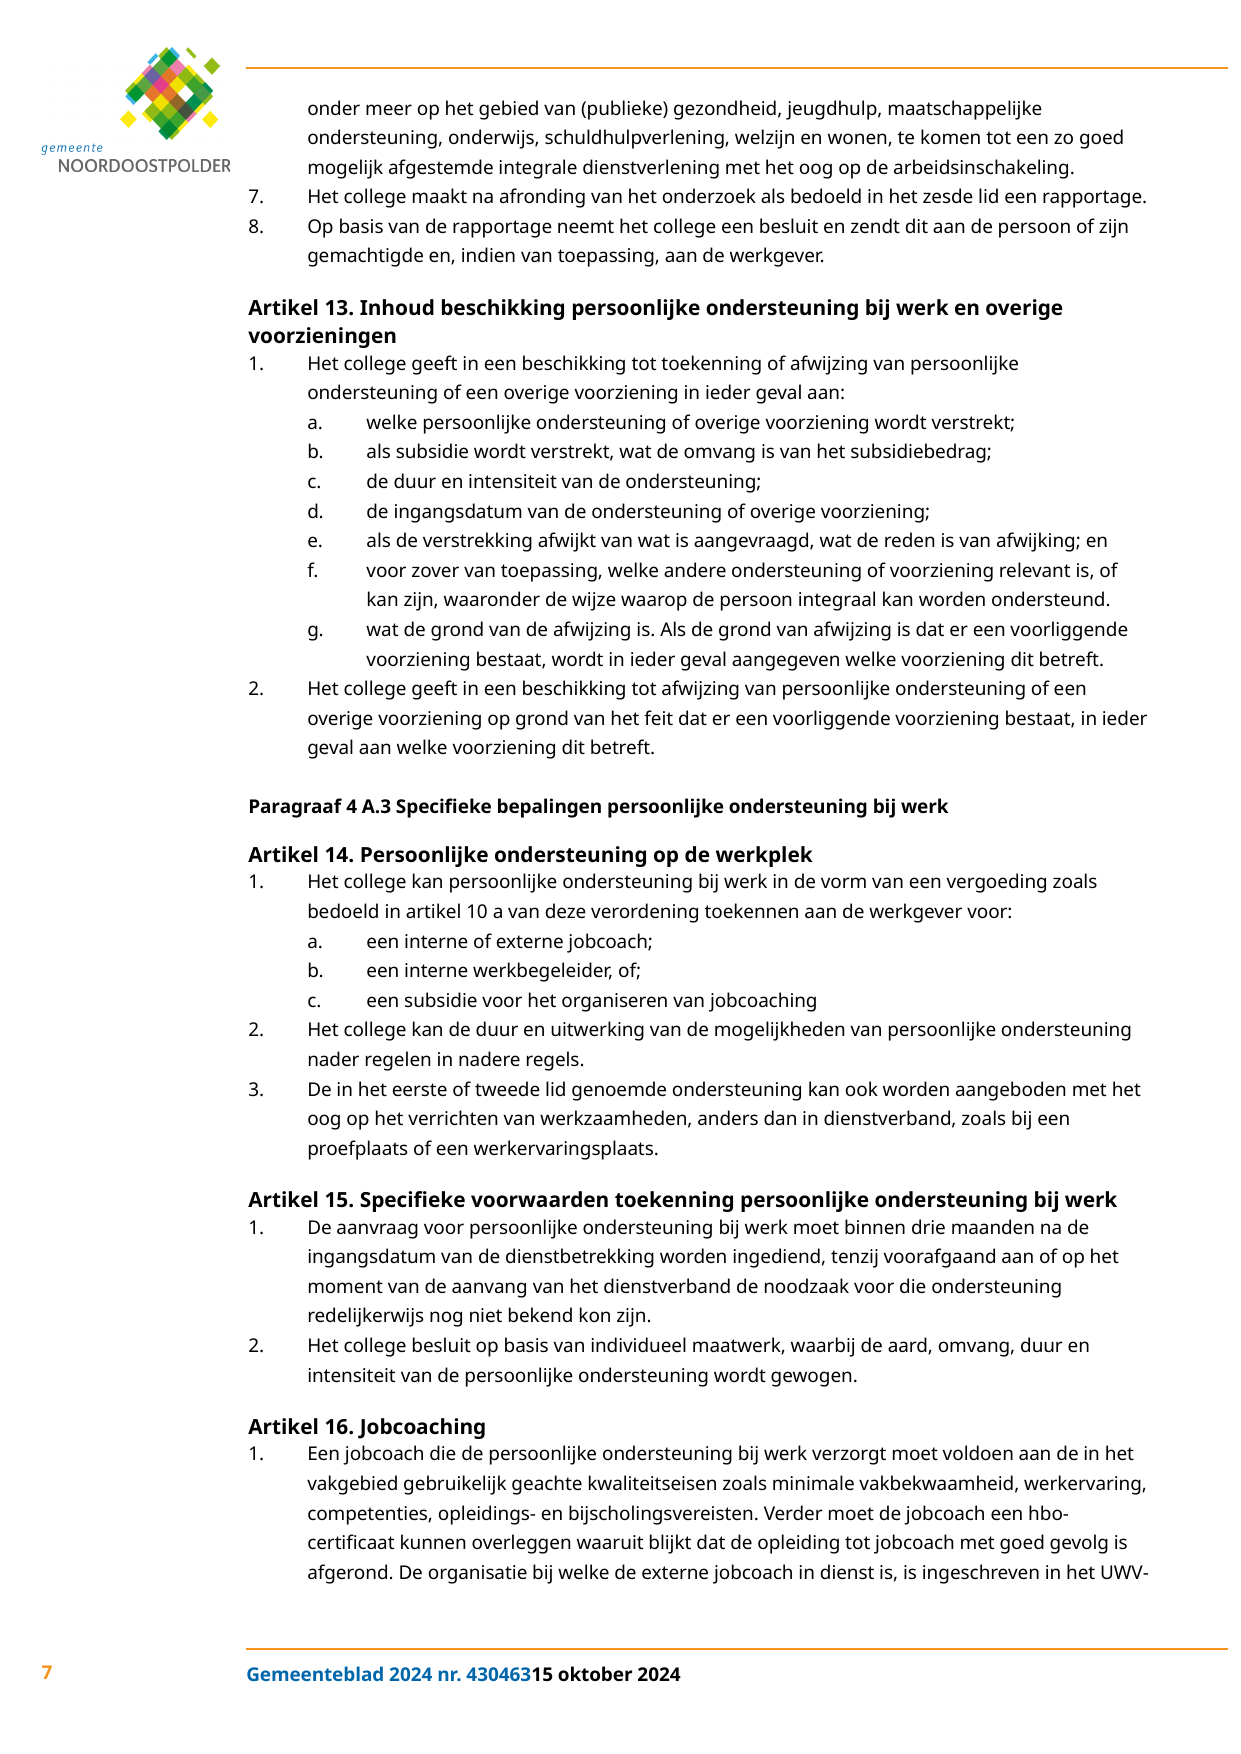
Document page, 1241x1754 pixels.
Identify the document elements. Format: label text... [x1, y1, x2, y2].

list Het college geeft in een beschikking tot afwijzing van persoonlijke ondersteuning of een overige voorziening op grond van het feit dat er een voorliggende voorziening bestaat, in ieder geval aan welke voorziening dit betreft. [248, 675, 1152, 760]
list als de verstrekking afwijkt van wat is aangevraagd, wat de reden is van afwijking; en [307, 527, 1152, 553]
list de duur en intensiteit van de ondersteuning; [307, 468, 1152, 494]
list Het college kan de duur en uitwerking van de mogelijkheden van persoonlijke ondersteuning nader regelen in nadere regels. [248, 1017, 1152, 1072]
text Artikel 14. Persoonlijke ondersteuning op de werkplek [248, 840, 1152, 869]
list Een jobcoach die de persoonlijke ondersteuning bij werk verzorgt moet voldoen aan de in het vakgebied gebruikelijk geachte kwaliteitseisen zoals minimale vakbekwaamheid, werkervaring, competenties, opleidings- en bijscholingsvereisten. Verder moet de jobcoach een hbo-certificaat kunnen overleggen waaruit blijkt dat de opleiding tot jobcoach met goed gevolg is afgerond. De organisatie bij welke de externe jobcoach in dienst is, is ingeschreven in het UWV- [248, 1441, 1152, 1585]
list welke persoonlijke ondersteuning of overige voorziening wordt verstrekt; [307, 409, 1152, 435]
list Het college maakt na afronding van het onderzoek als bedoeld in het zesde lid een rapportage. [248, 183, 1152, 209]
picture [41, 47, 231, 172]
list de ingangsdatum van de ondersteuning of overige voorziening; [307, 498, 1152, 524]
text Paragraaf 4 A.3 Specifieke bepalingen persoonlijke ondersteuning bij werk [248, 794, 1152, 819]
list Het college kan persoonlijke ondersteuning bij werk in de vorm van een vergoeding zoals bedoeld in artikel 10 a van deze verordening toekennen aan de werkgever voor: [248, 869, 1152, 924]
list Het college besluit op basis van individueel maatwerk, waarbij de aard, omvang, duur en intensiteit van de persoonlijke ondersteuning wordt gewogen. [248, 1332, 1152, 1387]
list als subsidie wordt verstrekt, wat de omvang is van het subsidiebedrag; [307, 439, 1152, 464]
list De aanvraag voor persoonlijke ondersteuning bij werk moet binnen drie maanden na de ingangsdatum van de dienstbetrekking worden ingediend, tenzij voorafgaand aan of op het moment van de aanvang van het dienstverband de noodzaak voor die ondersteuning redelijkerwijs nog niet bekend kon zijn. [248, 1214, 1152, 1328]
list onder meer op het gebied van (publieke) gezondheid, jeugdhulp, maatschappelijke ondersteuning, onderwijs, schuldhulpverlening, welzijn en wonen, te komen tot een zo goed mogelijk afgestemde integrale dienstverlening met het oog op de arbeidsinschakeling. [248, 95, 1152, 180]
list wat de grond van de afwijzing is. Als de grond van afwijzing is dat er een voorliggende voorziening bestaat, wordt in ieder geval aangegeven welke voorziening dit betreft. [307, 616, 1152, 672]
list een interne of externe jobcoach; [307, 928, 1152, 954]
list een subsidie voor het organiseren van jobcoaching [307, 987, 1152, 1013]
list een interne werkbegeleider, of; [307, 957, 1152, 983]
list Op basis van de rapportage neemt het college een besluit en zendt dit aan de persoon of zijn gemachtigde en, indien van toepassing, aan de werkgever. [248, 213, 1152, 268]
list De in het eerste of tweede lid genoemde ondersteuning kan ook worden aangeboden met het oog op het verrichten van werkzaamheden, anders dan in dienstverband, zoals bij een proefplaats of een werkervaringsplaats. [248, 1076, 1152, 1161]
text Artikel 13. Inhoud beschikking persoonlijke ondersteuning bij werk en overige voorzieningen [248, 293, 1152, 350]
text Artikel 15. Specifieke voorwaarden toekenning persoonlijke ondersteuning bij werk [248, 1185, 1152, 1214]
text Artikel 16. Jobcoaching [248, 1412, 1152, 1441]
list Het college geeft in een beschikking tot toekenning of afwijzing van persoonlijke ondersteuning of een overige voorziening in ieder geval aan: [248, 350, 1152, 405]
list voor zover van toepassing, welke andere ondersteuning of voorziening relevant is, of kan zijn, waaronder de wijze waarop de persoon integraal kan worden ondersteund. [307, 557, 1152, 612]
